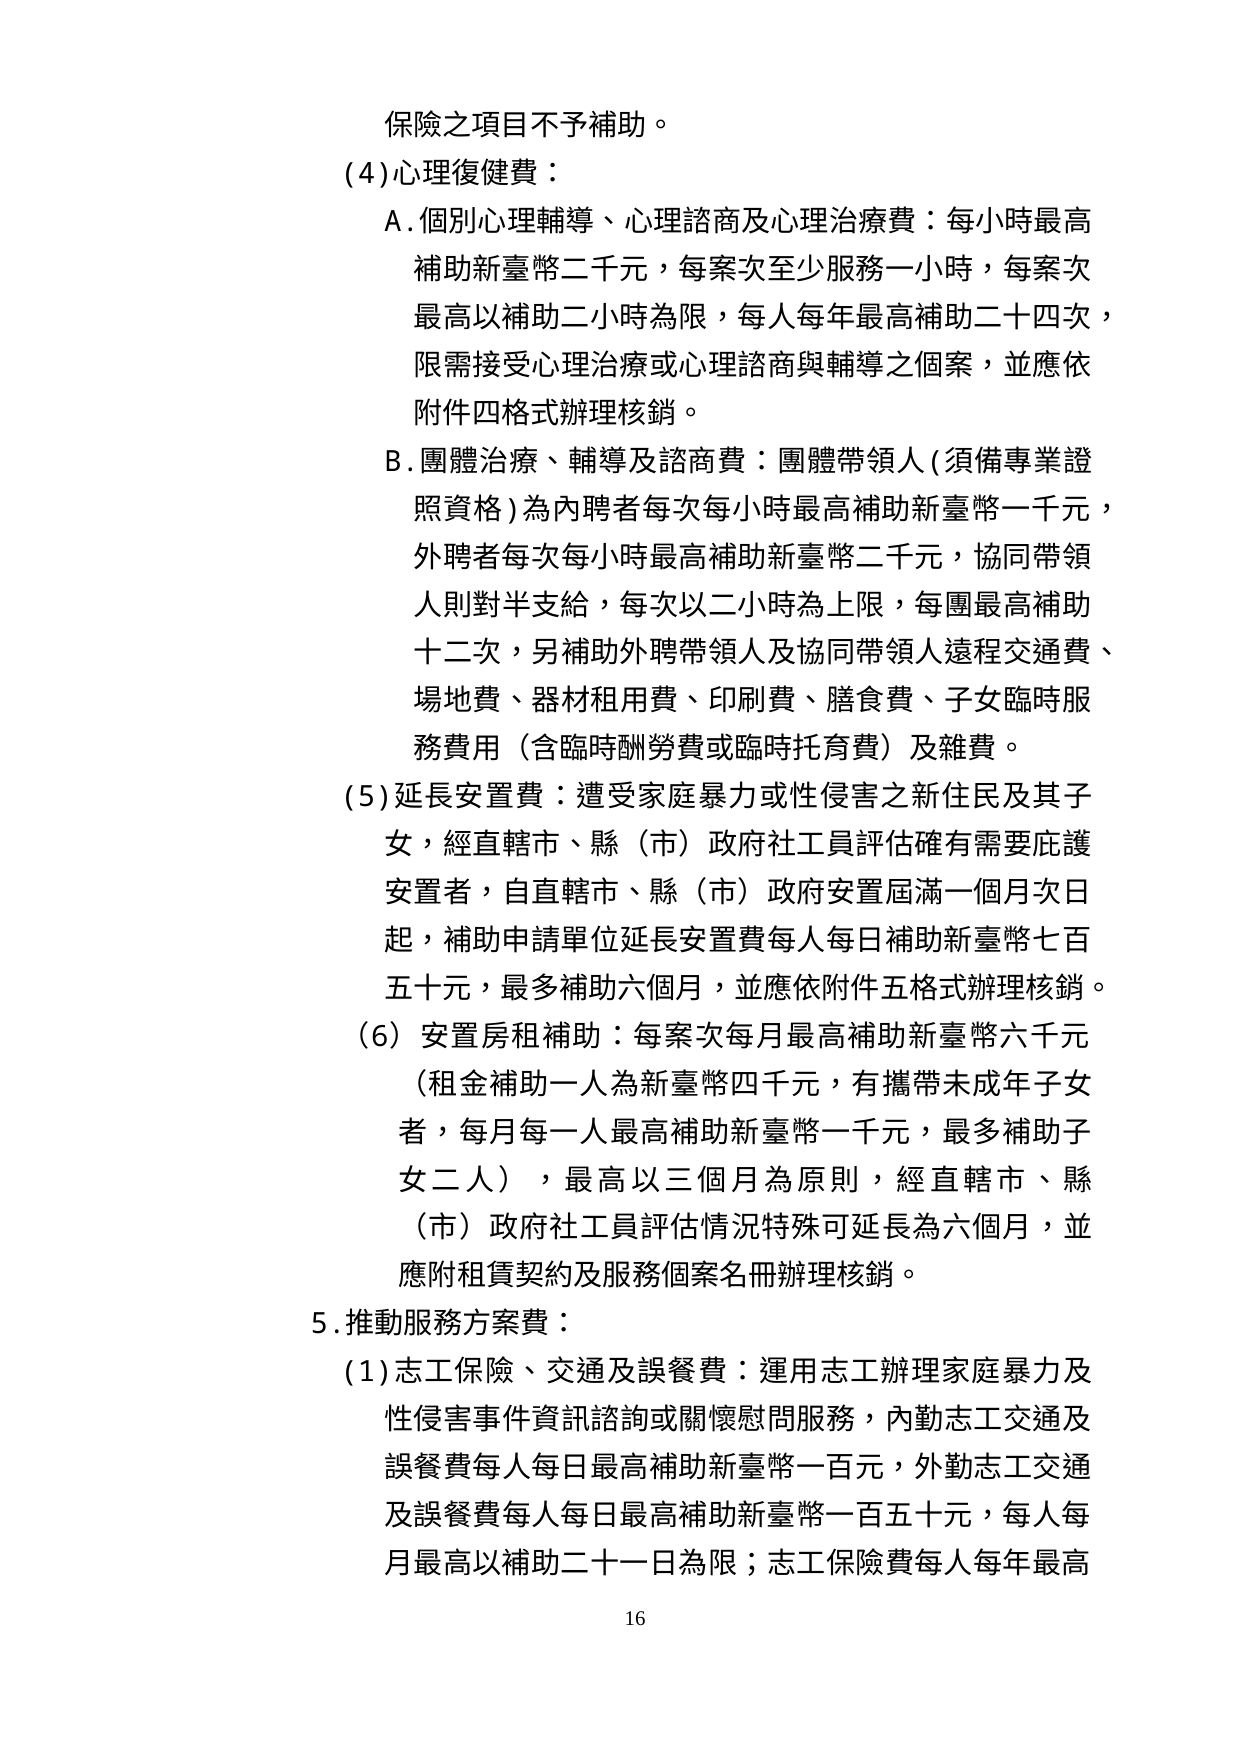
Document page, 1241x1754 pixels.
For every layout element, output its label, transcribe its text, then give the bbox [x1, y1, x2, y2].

text （6）安置房租補助：每案次每月最高補助新臺幣六千元（租金補助一人為新臺幣四千元，有攜帶未成年子女者，每月每一人最高補助新臺幣一千元，最多補助子女二人），最高以三個月為原則，經直轄市、縣（市）政府社工員評估情況特殊可延長為六個月，並應附租賃契約及服務個案名冊辦理核銷。 [340, 1008, 1092, 1295]
text B.團體治療、輔導及諮商費：團體帶領人(須備專業證照資格)為內聘者每次每小時最高補助新臺幣一千元，外聘者每次每小時最高補助新臺幣二千元，協同帶領人則對半支給，每次以二小時為上限，每團最高補助十二次，另補助外聘帶領人及協同帶領人遠程交通費、場地費、器材租用費、印刷費、膳食費、子女臨時服務費用（含臨時酬勞費或臨時托育費）及雜費。 [384, 433, 1092, 768]
text (3)醫療費：每人次最高補助新臺幣三千元，包括掛號費、驗傷診斷書、其他與驗傷診療有關之項目。但全民健康保險之項目不予補助。 [340, 97, 1092, 145]
text (1)志工保險、交通及誤餐費：運用志工辦理家庭暴力及性侵害事件資訊諮詢或關懷慰問服務，內勤志工交通及誤餐費每人每日最高補助新臺幣一百元，外勤志工交通及誤餐費每人每日最高補助新臺幣一百五十元，每人每月最高以補助二十一日為限；志工保險費每人每年最高 [340, 1343, 1092, 1583]
text (4)心理復健費： [340, 145, 1092, 193]
text 5.推動服務方案費： [310, 1295, 1092, 1343]
text (5)延長安置費：遭受家庭暴力或性侵害之新住民及其子女，經直轄市、縣（市）政府社工員評估確有需要庇護安置者，自直轄市、縣（市）政府安置屆滿一個月次日起，補助申請單位延長安置費每人每日補助新臺幣七百五十元，最多補助六個月，並應依附件五格式辦理核銷。 [340, 768, 1092, 1008]
text A.個別心理輔導、心理諮商及心理治療費：每小時最高補助新臺幣二千元，每案次至少服務一小時，每案次最高以補助二小時為限，每人每年最高補助二十四次，限需接受心理治療或心理諮商與輔導之個案，並應依附件四格式辦理核銷。 [384, 193, 1092, 433]
